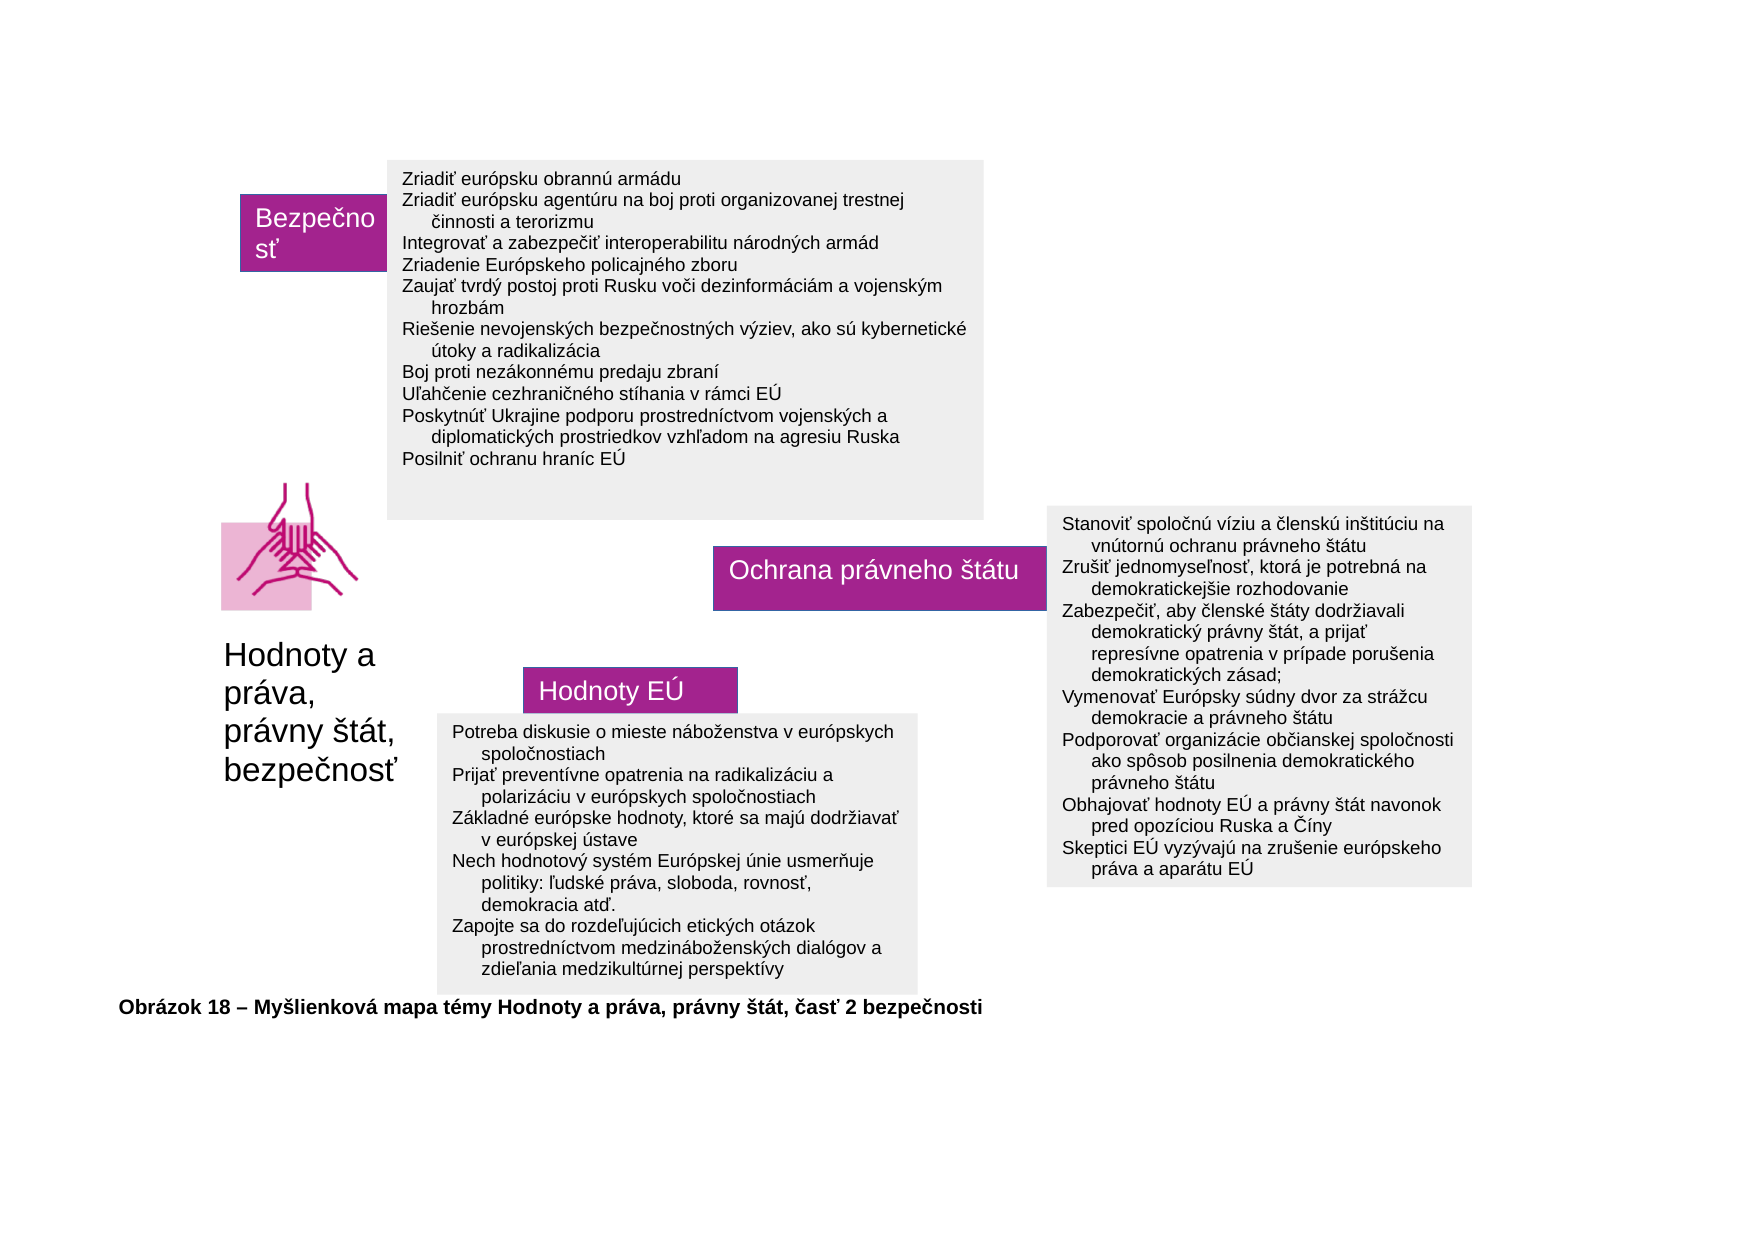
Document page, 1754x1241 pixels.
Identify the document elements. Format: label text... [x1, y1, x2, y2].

picture [210, 479, 364, 613]
text Obrázok 18 – Myšlienková mapa témy Hodnoty a práva, právny štát, časť 2 bezpečnosti [118, 172, 1563, 1019]
